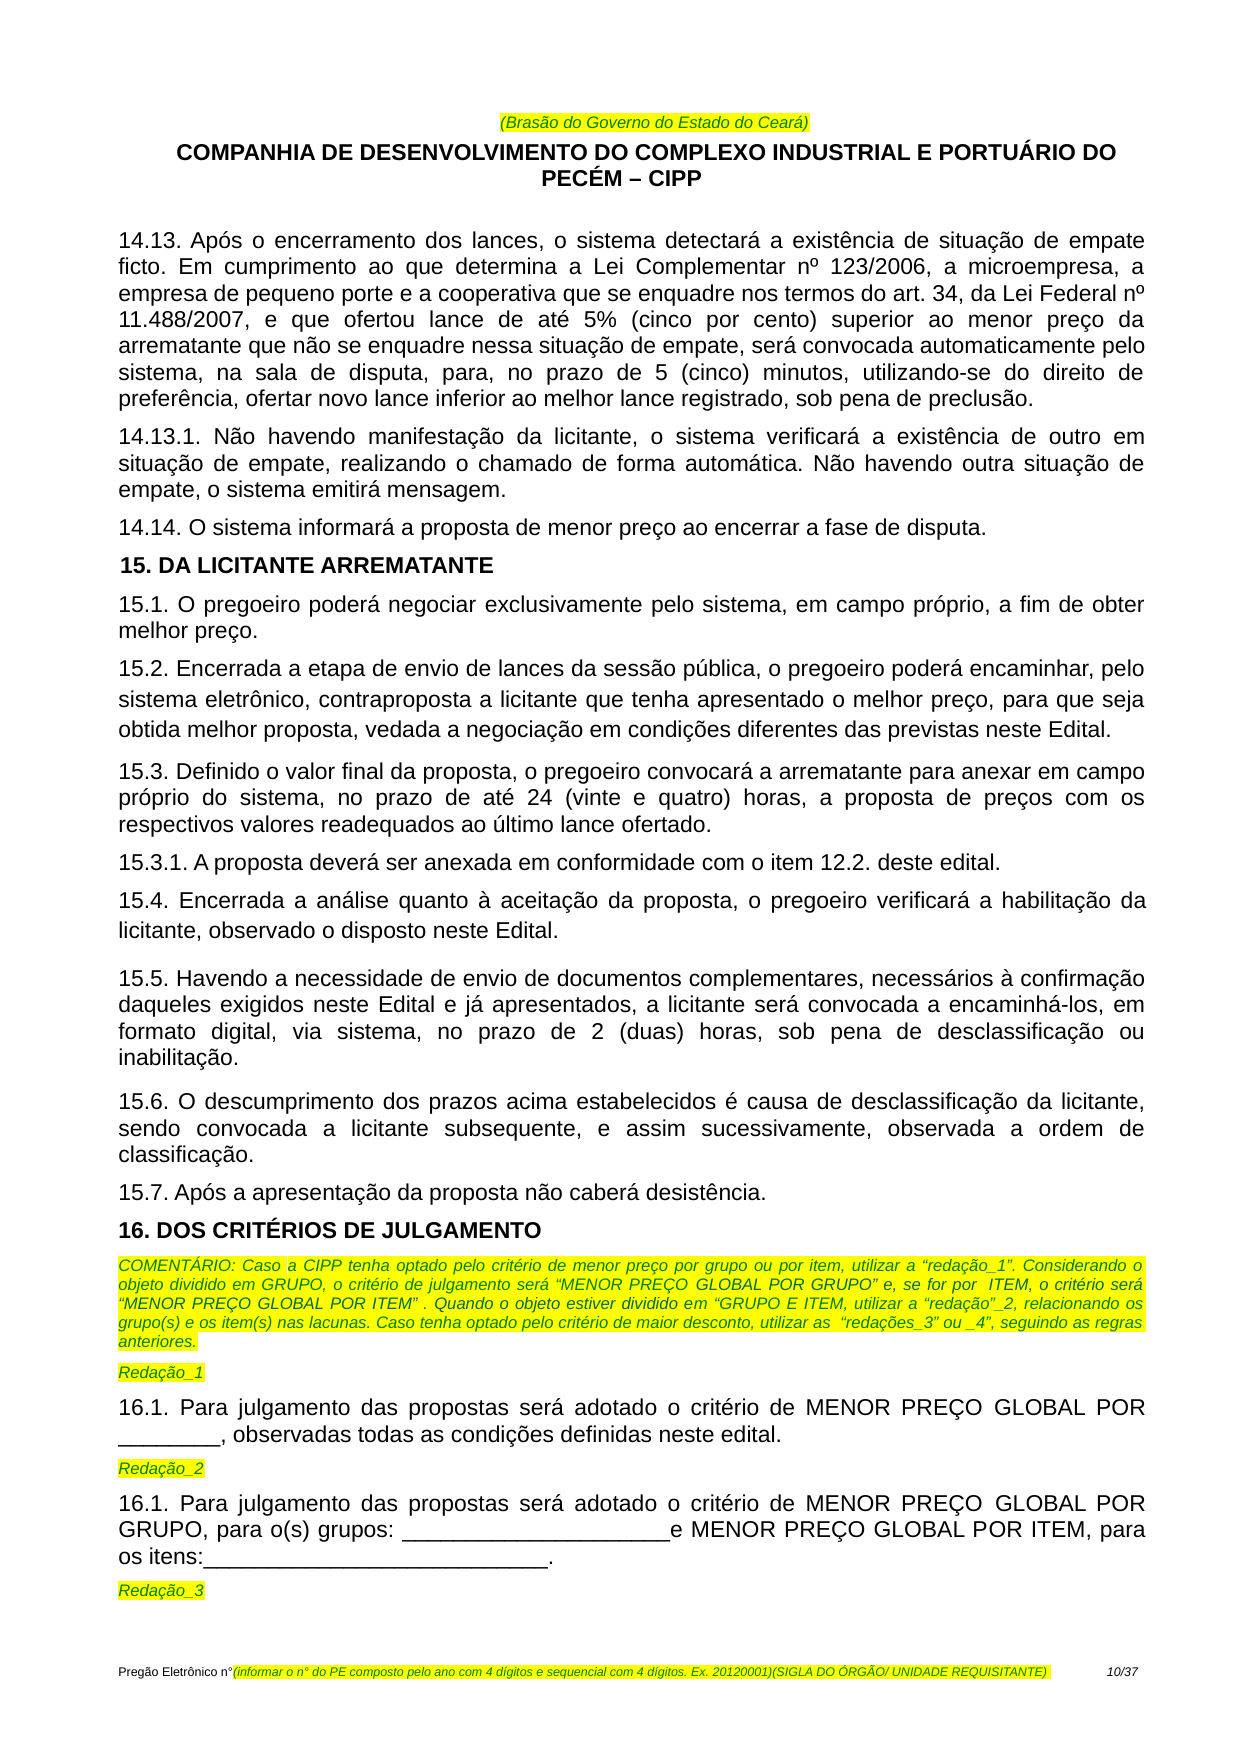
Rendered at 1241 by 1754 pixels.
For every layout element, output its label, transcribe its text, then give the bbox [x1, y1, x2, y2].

text COMENTÁRIO: Caso a CIPP tenha optado pelo critério de menor preço por grupo ou por item, utilizar a “redação_1”. Considerando o objeto dividido em GRUPO, o critério de julgamento será “MENOR PREÇO GLOBAL POR GRUPO” e, se for por ITEM, o critério será “MENOR PREÇO GLOBAL POR ITEM” . Quando o objeto estiver dividido em “GRUPO E ITEM, utilizar a “redação”_2, relacionando os grupo(s) e os item(s) nas lacunas. Caso tenha optado pelo critério de maior desconto, utilizar as “redações_3” ou _4”, seguindo as regras anteriores. [118, 1256, 1146, 1351]
text 16.1. Para julgamento das propostas será adotado o critério de MENOR PREÇO GLOBAL POR GRUPO, para o(s) grupos: _____________________e MENOR PREÇO GLOBAL POR ITEM, para os itens:___________________________. [118, 1490, 1146, 1569]
list 15.4. Encerrada a análise quanto à aceitação da proposta, o pregoeiro verificará a habilitação da licitante, observado o disposto neste Edital. [118, 887, 1147, 943]
text Redação_3 [118, 1581, 1146, 1600]
text 16. DOS CRITÉRIOS DE JULGAMENTO [118, 1217, 1146, 1244]
text 14.13.1. Não havendo manifestação da licitante, o sistema verificará a existência de outro em situação de empate, realizando o chamado de forma automática. Não havendo outra situação de empate, o sistema emitirá mensagem. [118, 423, 1146, 502]
text Redação_1 [118, 1363, 1146, 1382]
list 15.2. Encerrada a etapa de envio de lances da sessão pública, o pregoeiro poderá encaminhar, pelo sistema eletrônico, contraproposta a licitante que tenha apresentado o melhor preço, para que seja obtida melhor proposta, vedada a negociação em condições diferentes das previstas neste Edital. [118, 655, 1146, 742]
text 15.3.1. A proposta deverá ser anexada em conformidade com o item 12.2. deste edital. [118, 849, 1146, 875]
text 15.1. O pregoeiro poderá negociar exclusivamente pelo sistema, em campo próprio, a fim de obter melhor preço. [118, 591, 1146, 643]
text 15.7. Após a apresentação da proposta não caberá desistência. [118, 1179, 1146, 1206]
text 14.13. Após o encerramento dos lances, o sistema detectará a existência de situação de empate ficto. Em cumprimento ao que determina a Lei Complementar nº 123/2006, a microempresa, a empresa de pequeno porte e a cooperativa que se enquadre nos termos do art. 34, da Lei Federal nº 11.488/2007, e que ofertou lance de até 5% (cinco por cento) superior ao menor preço da arrematante que não se enquadre nessa situação de empate, será convocada automaticamente pelo sistema, na sala de disputa, para, no prazo de 5 (cinco) minutos, utilizando-se do direito de preferência, ofertar novo lance inferior ao melhor lance registrado, sob pena de preclusão. [118, 227, 1146, 411]
text Redação_2 [118, 1459, 1146, 1478]
list 15.5. Havendo a necessidade de envio de documentos complementares, necessários à confirmação daqueles exigidos neste Edital e já apresentados, a licitante será convocada a encaminhá-los, em formato digital, via sistema, no prazo de 2 (duas) horas, sob pena de desclassificação ou inabilitação. [118, 965, 1146, 1071]
text 15.6. O descumprimento dos prazos acima estabelecidos é causa de desclassificação da licitante, sendo convocada a licitante subsequente, e assim sucessivamente, observada a ordem de classificação. [118, 1088, 1146, 1167]
text 14.14. O sistema informará a proposta de menor preço ao encerrar a fase de disputa. [118, 514, 1146, 541]
text 15. DA LICITANTE ARREMATANTE [120, 552, 1146, 579]
text 15.3. Definido o valor final da proposta, o pregoeiro convocará a arrematante para anexar em campo próprio do sistema, no prazo de até 24 (vinte e quatro) horas, a proposta de preços com os respectivos valores readequados ao último lance ofertado. [118, 758, 1146, 837]
text 16.1. Para julgamento das propostas será adotado o critério de MENOR PREÇO GLOBAL POR ________, observadas todas as condições definidas neste edital. [118, 1394, 1146, 1447]
